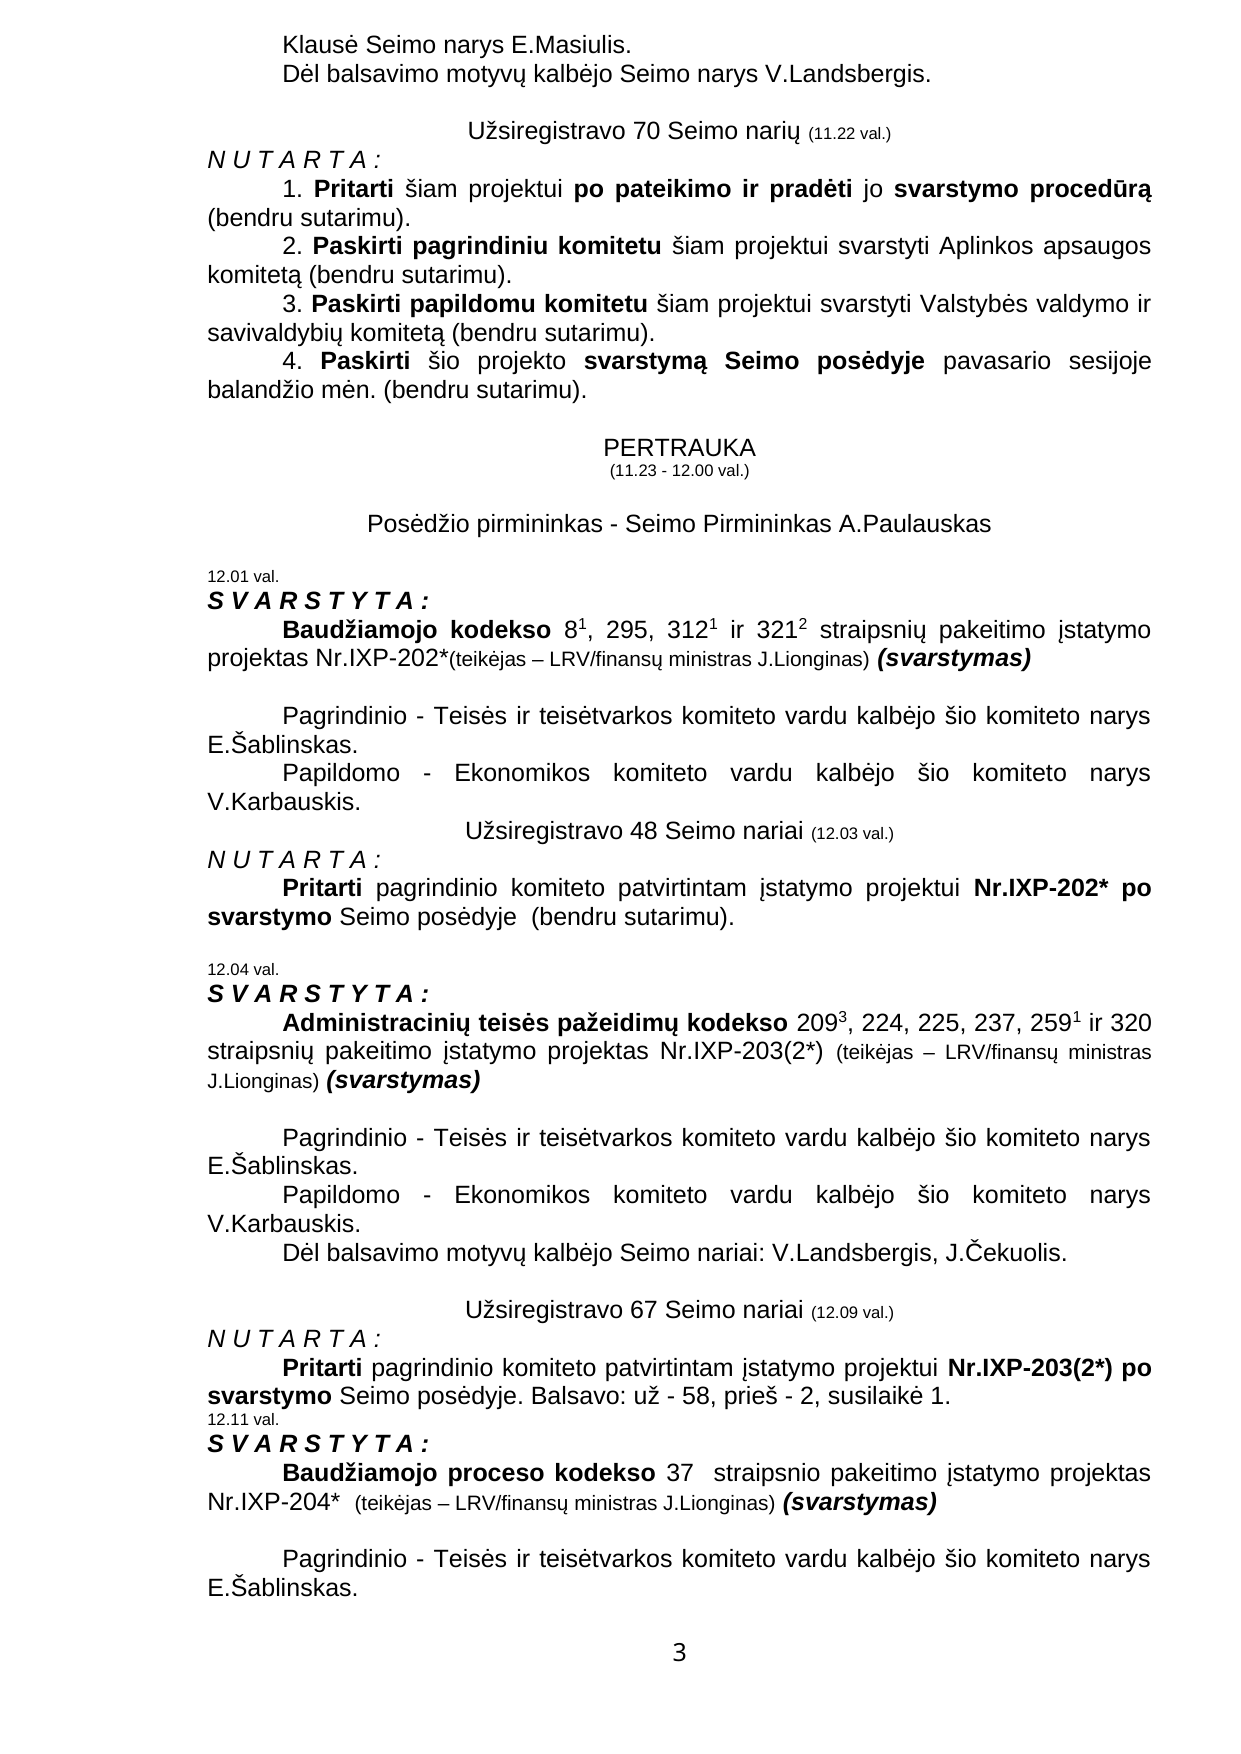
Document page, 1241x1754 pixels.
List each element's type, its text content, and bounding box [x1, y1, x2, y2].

text Pagrindinio - Teisės ir teisėtvarkos komiteto vardu kalbėjo šio komiteto narys E.Šablinskas. [207, 701, 1152, 758]
text 2. Paskirti pagrindiniu komitetu šiam projektui svarstyti Aplinkos apsaugos komitetą (bendru sutarimu). [207, 231, 1152, 289]
text Pritarti pagrindinio komiteto patvirtintam įstatymo projektui Nr.IXP-202* po svarstymo Seimo posėdyje (bendru sutarimu). [207, 873, 1152, 931]
text S V A R S T Y T A : [207, 586, 1152, 614]
text Papildomo - Ekonomikos komiteto vardu kalbėjo šio komiteto narys V.Karbauskis. [207, 758, 1152, 816]
text S V A R S T Y T A : [207, 979, 1152, 1007]
text Baudžiamojo kodekso 81, 295, 3121 ir 3212 straipsnių pakeitimo įstatymo projektas Nr.IXP-202*(teikėjas – LRV/finansų ministras J.Lionginas) (svarstymas) [207, 614, 1152, 672]
text (11.23 - 12.00 val.) [207, 461, 1152, 480]
text N U T A R T A : [207, 1324, 1152, 1352]
text N U T A R T A : [207, 844, 1152, 873]
text S V A R S T Y T A : [207, 1429, 1152, 1458]
text 3. Paskirti papildomu komitetu šiam projektui svarstyti Valstybės valdymo ir savivaldybių komitetą (bendru sutarimu). [207, 289, 1152, 346]
text Pagrindinio - Teisės ir teisėtvarkos komiteto vardu kalbėjo šio komiteto narys E.Šablinskas. [207, 1122, 1152, 1180]
text 12.04 val. [207, 959, 1152, 979]
text Dėl balsavimo motyvų kalbėjo Seimo nariai: V.Landsbergis, J.Čekuolis. [207, 1237, 1152, 1266]
text Užsiregistravo 48 Seimo nariai (12.03 val.) [207, 816, 1152, 844]
text N U T A R T A : [207, 145, 1152, 174]
text 12.01 val. [207, 567, 1152, 586]
text Užsiregistravo 70 Seimo narių (11.22 val.) [207, 116, 1152, 145]
text Baudžiamojo proceso kodekso 37 straipsnio pakeitimo įstatymo projektas Nr.IXP-204* (teikėjas – LRV/finansų ministras J.Lionginas) (svarstymas) [207, 1458, 1152, 1515]
text Pritarti pagrindinio komiteto patvirtintam įstatymo projektui Nr.IXP-203(2*) po svarstymo Seimo posėdyje. Balsavo: už - 58, prieš - 2, susilaikė 1. [207, 1352, 1152, 1410]
text 4. Paskirti šio projekto svarstymą Seimo posėdyje pavasario sesijoje balandžio mėn. (bendru sutarimu). [207, 346, 1152, 404]
text Užsiregistravo 67 Seimo nariai (12.09 val.) [207, 1295, 1152, 1324]
text Klausė Seimo narys E.Masiulis. [207, 30, 1152, 59]
text Pagrindinio - Teisės ir teisėtvarkos komiteto vardu kalbėjo šio komiteto narys E.Šablinskas. [207, 1544, 1152, 1602]
text Papildomo - Ekonomikos komiteto vardu kalbėjo šio komiteto narys V.Karbauskis. [207, 1180, 1152, 1237]
text Posėdžio pirmininkas - Seimo Pirmininkas A.Paulauskas [207, 509, 1152, 538]
text Administracinių teisės pažeidimų kodekso 2093, 224, 225, 237, 2591 ir 320 straipsnių pakeitimo įstatymo projektas Nr.IXP-203(2*) (teikėjas – LRV/finansų ministras J.Lionginas) (svarstymas) [207, 1007, 1152, 1094]
text 1. Pritarti šiam projektui po pateikimo ir pradėti jo svarstymo procedūrą (bendru sutarimu). [207, 174, 1152, 231]
text 12.11 val. [207, 1410, 1152, 1429]
text PERTRAUKA [207, 432, 1152, 461]
text Dėl balsavimo motyvų kalbėjo Seimo narys V.Landsbergis. [207, 59, 1152, 87]
